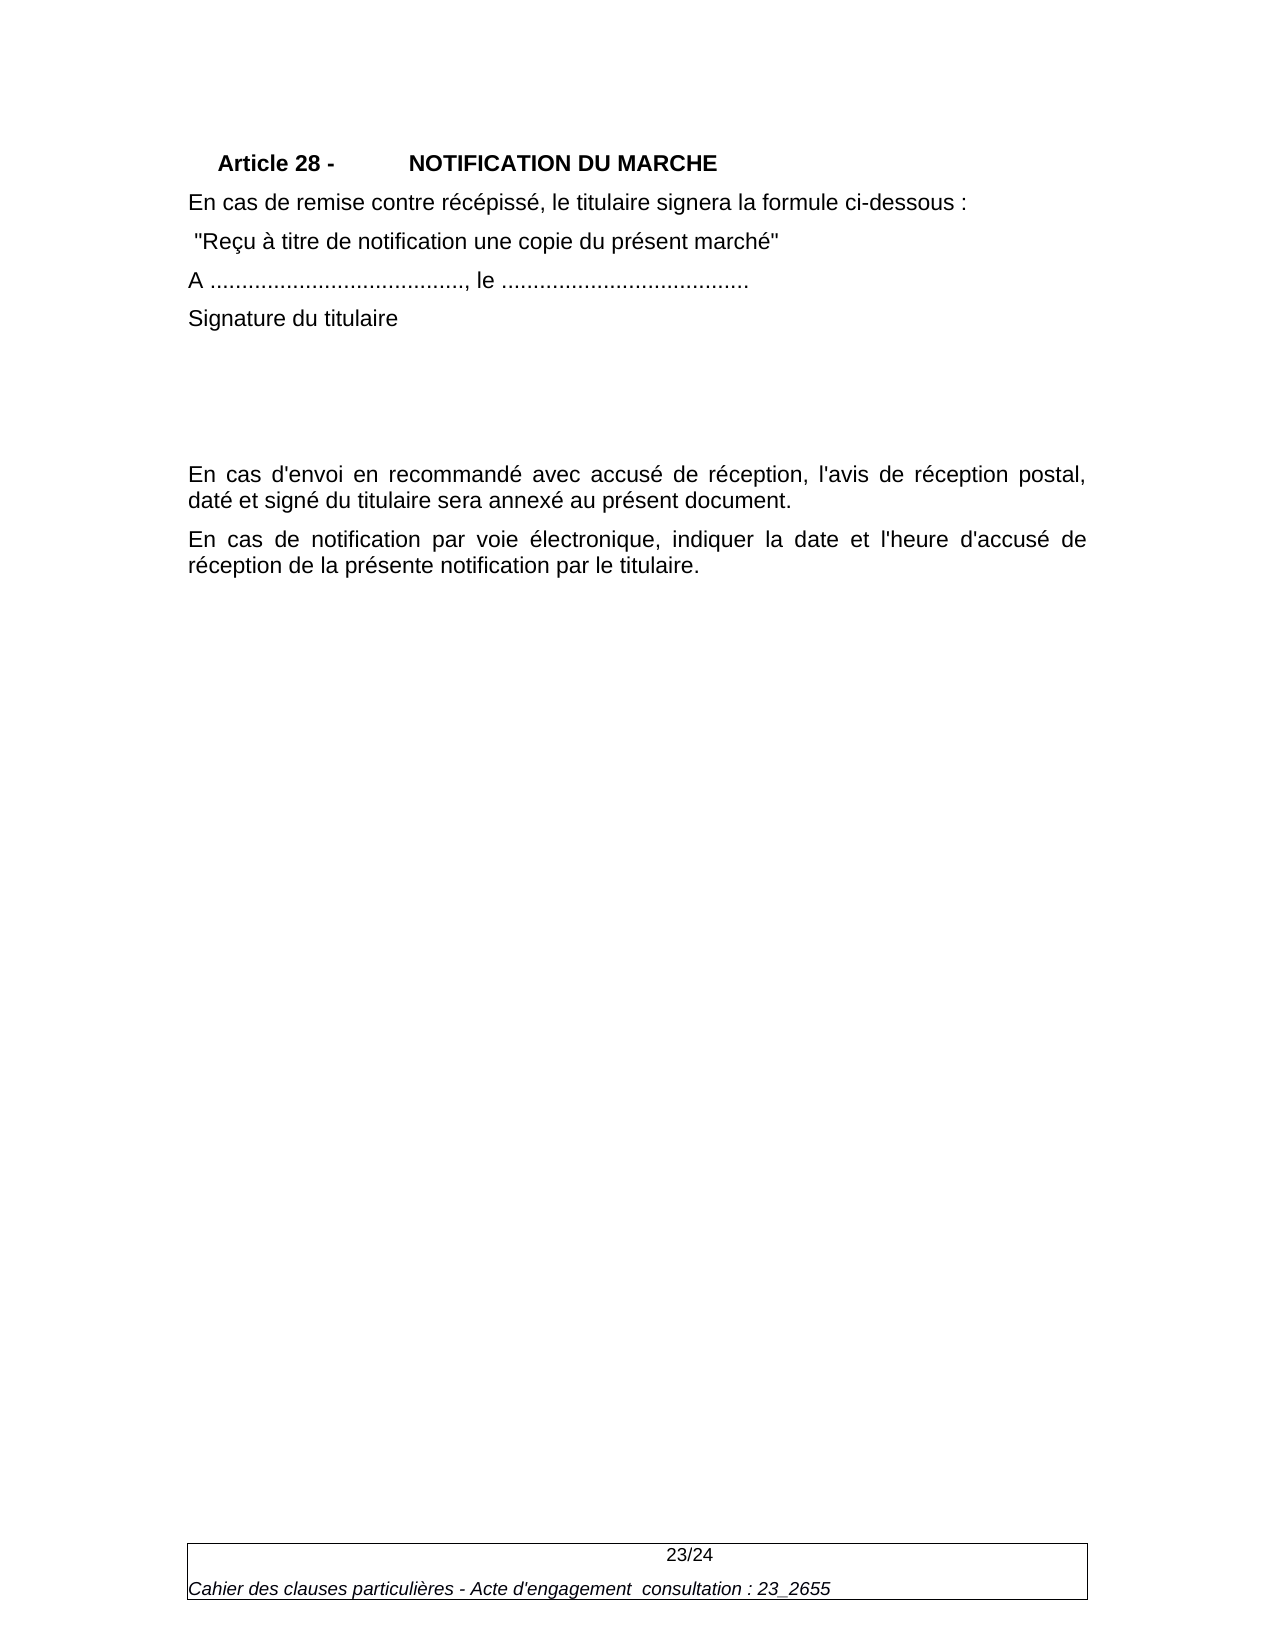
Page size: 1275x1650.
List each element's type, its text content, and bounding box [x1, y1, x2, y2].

text En cas de notification par voie électronique, indiquer la date et l'heure d'accusé de réception de la présente notification par le titulaire. [188, 526, 1087, 579]
text "Reçu à titre de notification une copie du présent marché" [188, 228, 1087, 254]
subtitle NOTIFICATION DU MARCHE [188, 150, 1087, 176]
text En cas de remise contre récépissé, le titulaire signera la formule ci-dessous : [188, 189, 1087, 215]
text A ........................................, le ....................................... [188, 267, 1087, 293]
text En cas d'envoi en recommandé avec accusé de réception, l'avis de réception postal, daté et signé du titulaire sera annexé au présent document. [188, 461, 1087, 513]
text Signature du titulaire [188, 305, 1087, 332]
